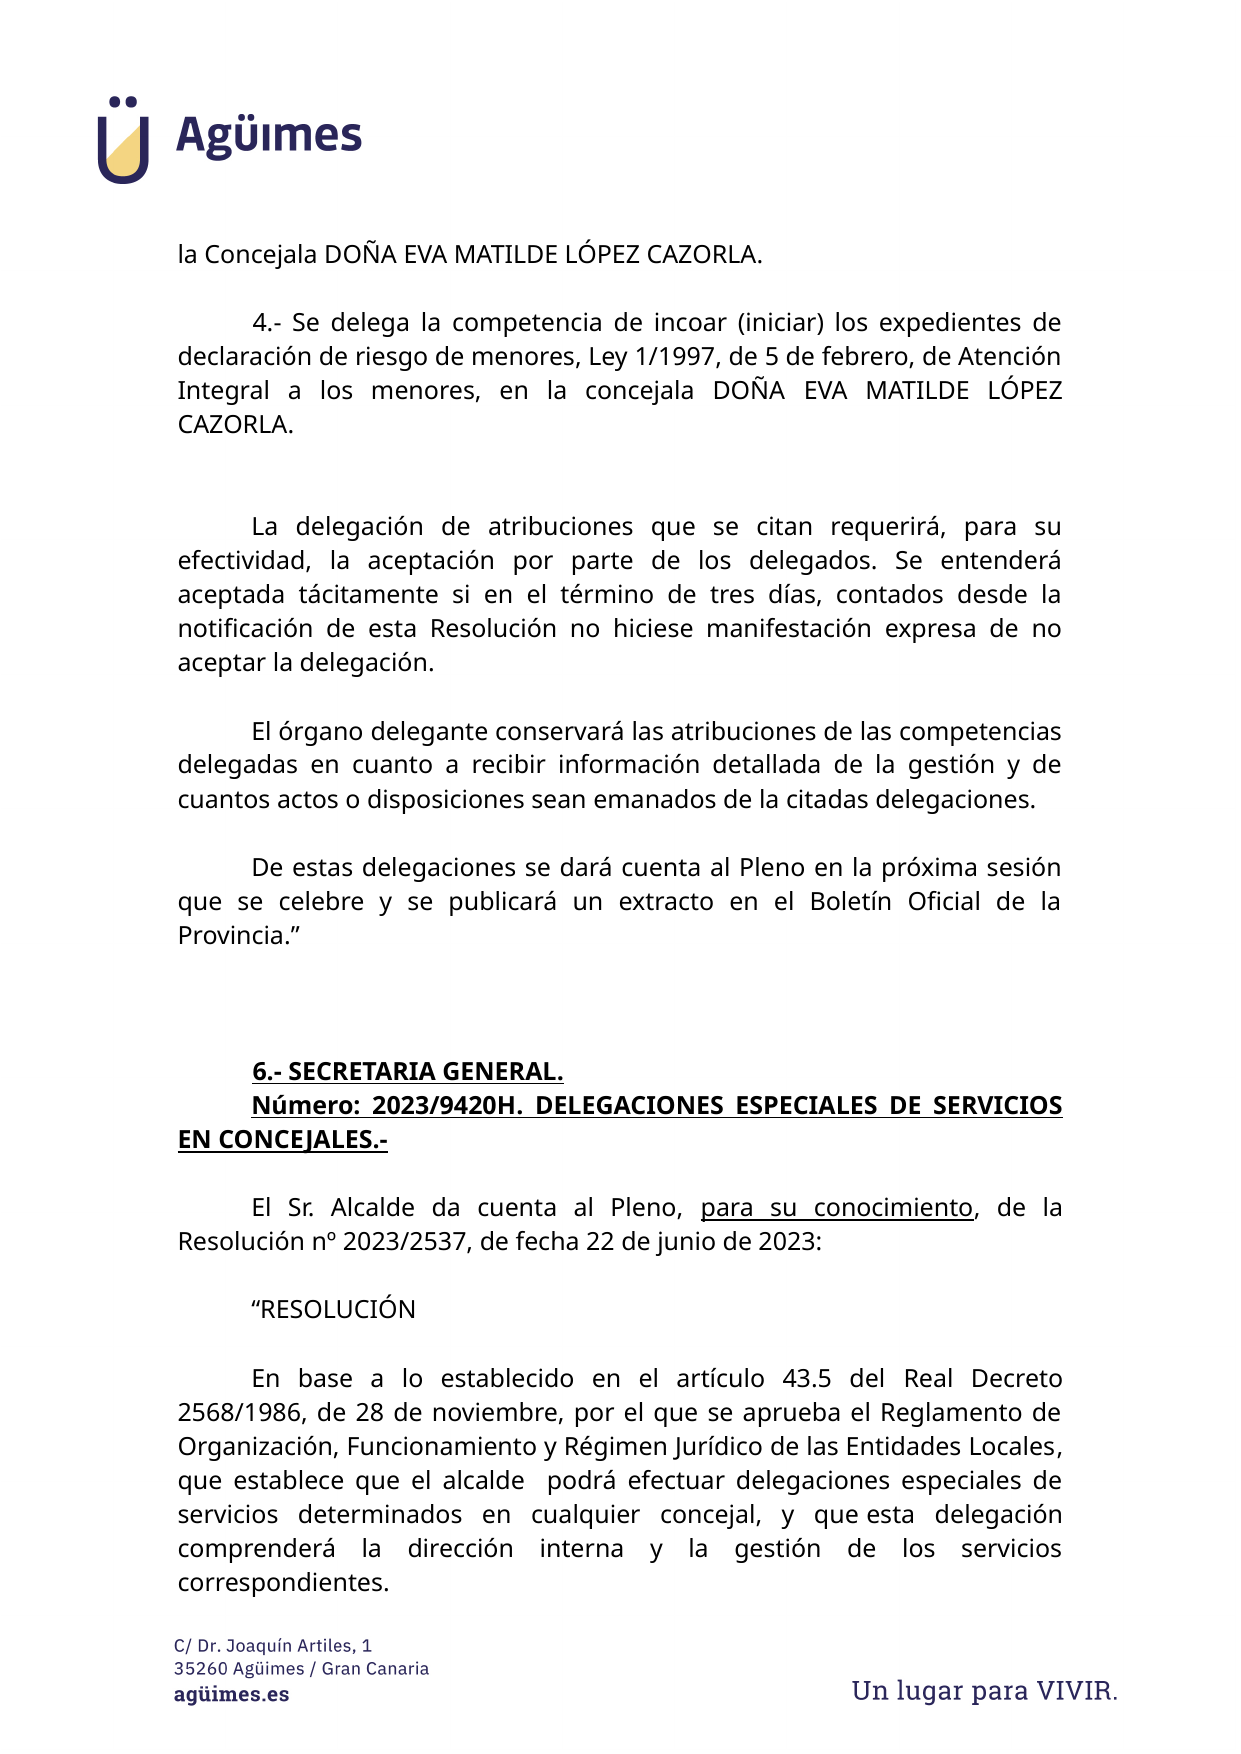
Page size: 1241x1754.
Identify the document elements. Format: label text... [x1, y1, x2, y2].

text En base a lo establecido en el artículo 43.5 del Real Decreto 2568/1986, de 28 de noviembre, por el que se aprueba el Reglamento de Organización, Funcionamiento y Régimen Jurídico de las Entidades Locales, que establece que el alcalde podrá efectuar delegaciones especiales de servicios determinados en cualquier concejal, y que esta delegación comprenderá la dirección interna y la gestión de los servicios correspondientes. [177, 1360, 1063, 1599]
text la Concejala DOÑA EVA MATILDE LÓPEZ CAZORLA. [177, 236, 1063, 270]
text 6.- SECRETARIA GENERAL. [177, 1054, 1063, 1088]
text La delegación de atribuciones que se citan requerirá, para su efectividad, la aceptación por parte de los delegados. Se entenderá aceptada tácitamente si en el término de tres días, contados desde la notificación de esta Resolución no hiciese manifestación expresa de no aceptar la delegación. [177, 509, 1063, 679]
text 4.- Se delega la competencia de incoar (iniciar) los expedientes de declaración de riesgo de menores, Ley 1/1997, de 5 de febrero, de Atención Integral a los menores, en la concejala DOÑA EVA MATILDE LÓPEZ CAZORLA. [177, 304, 1063, 441]
text “RESOLUCIÓN [177, 1292, 1063, 1326]
text El Sr. Alcalde da cuenta al Pleno, para su conocimiento, de la Resolución nº 2023/2537, de fecha 22 de junio de 2023: [177, 1190, 1063, 1258]
text De estas delegaciones se dará cuenta al Pleno en la próxima sesión que se celebre y se publicará un extracto en el Boletín Oficial de la Provincia.” [177, 849, 1063, 952]
text Número: 2023/9420H. DELEGACIONES ESPECIALES DE SERVICIOS EN CONCEJALES.- [177, 1088, 1063, 1156]
text El órgano delegante conservará las atribuciones de las competencias delegadas en cuanto a recibir información detallada de la gestión y de cuantos actos o disposiciones sean emanados de la citadas delegaciones. [177, 713, 1063, 815]
picture [2, 3, 1235, 1749]
